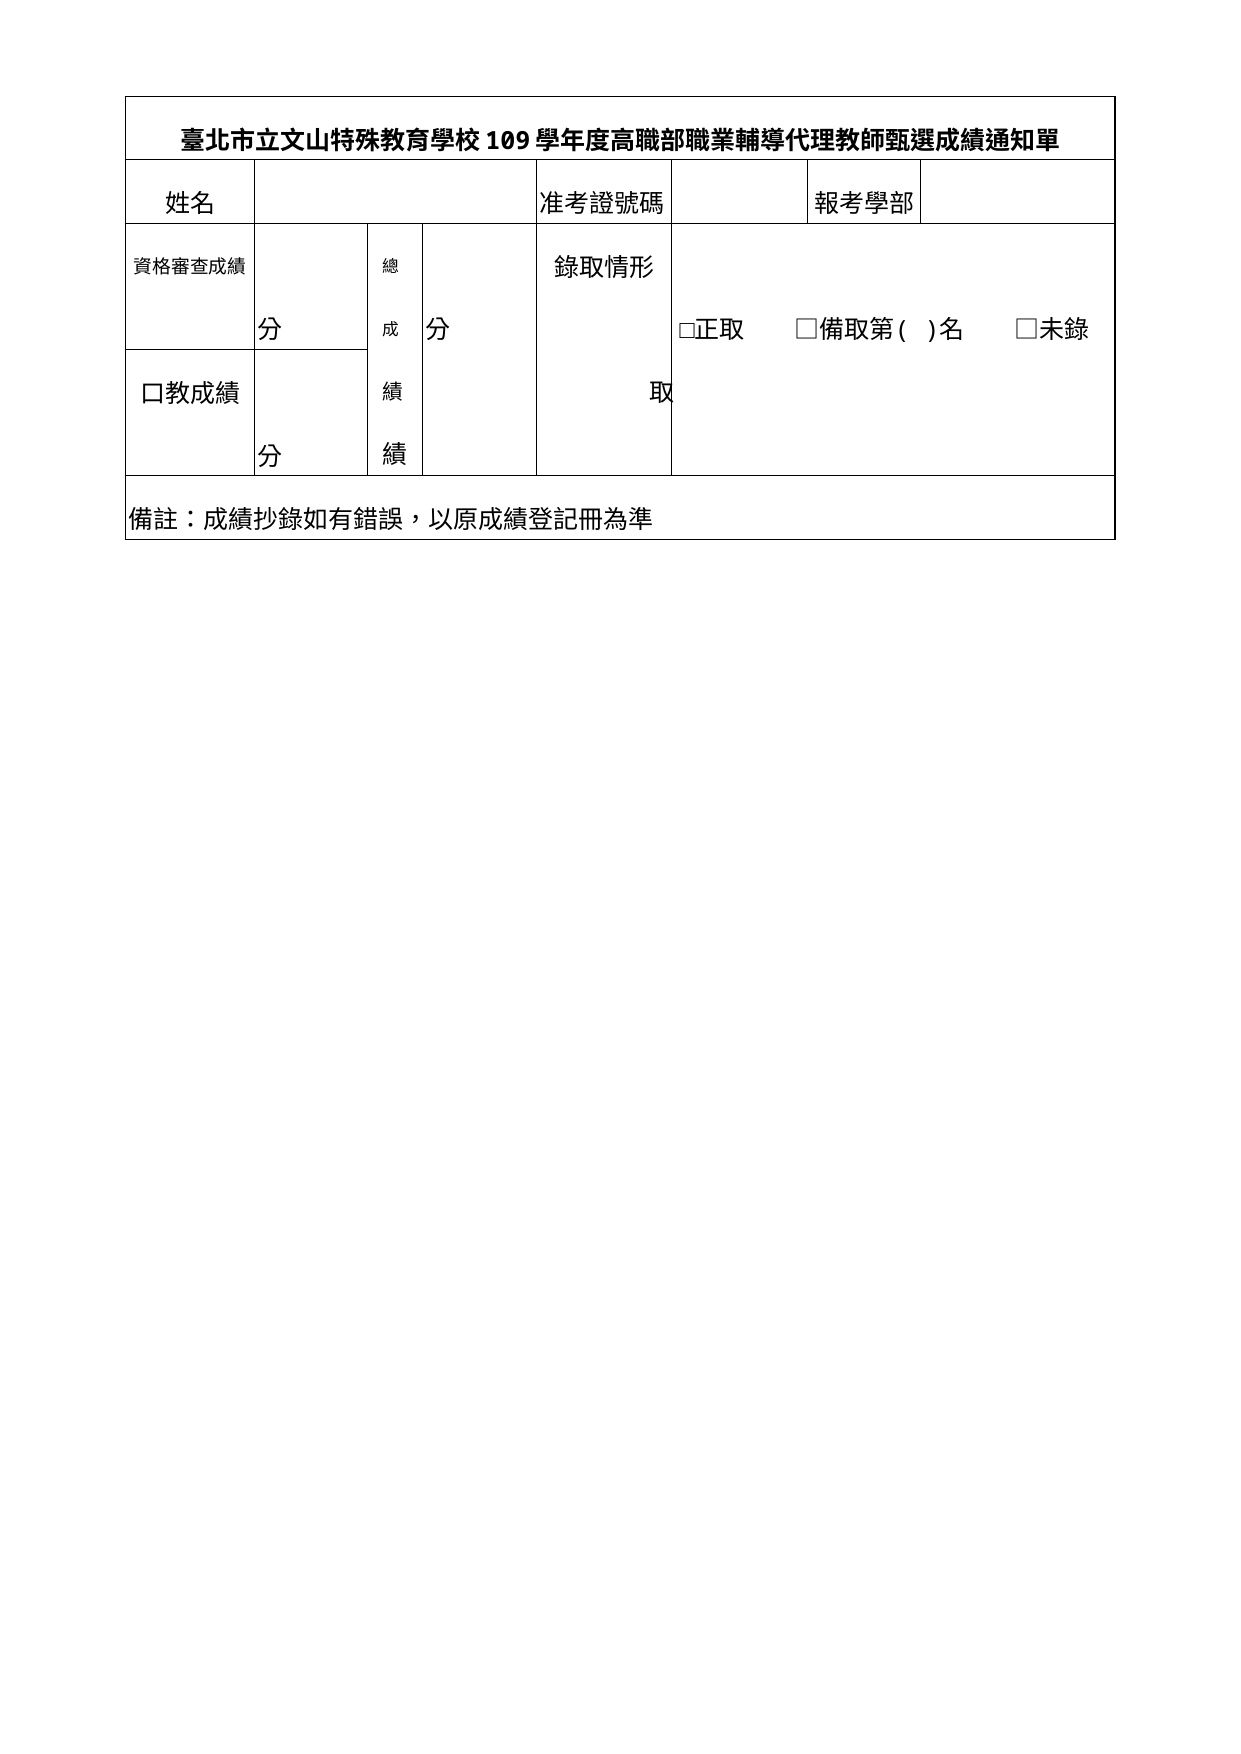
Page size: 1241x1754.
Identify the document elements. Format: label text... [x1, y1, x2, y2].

table_cell 錄取情形 [537, 224, 671, 475]
table_cell 分 [255, 350, 367, 475]
table_cell □正取 □備取第( )名 □未錄取 [672, 224, 1114, 475]
table_cell 報考學部 [808, 160, 920, 223]
table_cell 總成績績 [368, 224, 422, 475]
table_cell 分 [423, 224, 536, 475]
table_cell 姓名 [126, 160, 254, 223]
table_cell 分 [255, 224, 367, 349]
table_cell [672, 160, 807, 223]
table_cell 臺北市立文山特殊教育學校109學年度高職部職業輔導代理教師甄選成績通知單 [126, 97, 1114, 159]
table_cell 口教成績 [126, 350, 254, 475]
table_cell [255, 160, 536, 223]
table_cell 資格審查成績 [126, 224, 254, 349]
table_cell [921, 160, 1114, 223]
table_cell 備註：成績抄錄如有錯誤，以原成績登記冊為準 [126, 476, 1114, 538]
table_cell 准考證號碼 [537, 160, 671, 223]
